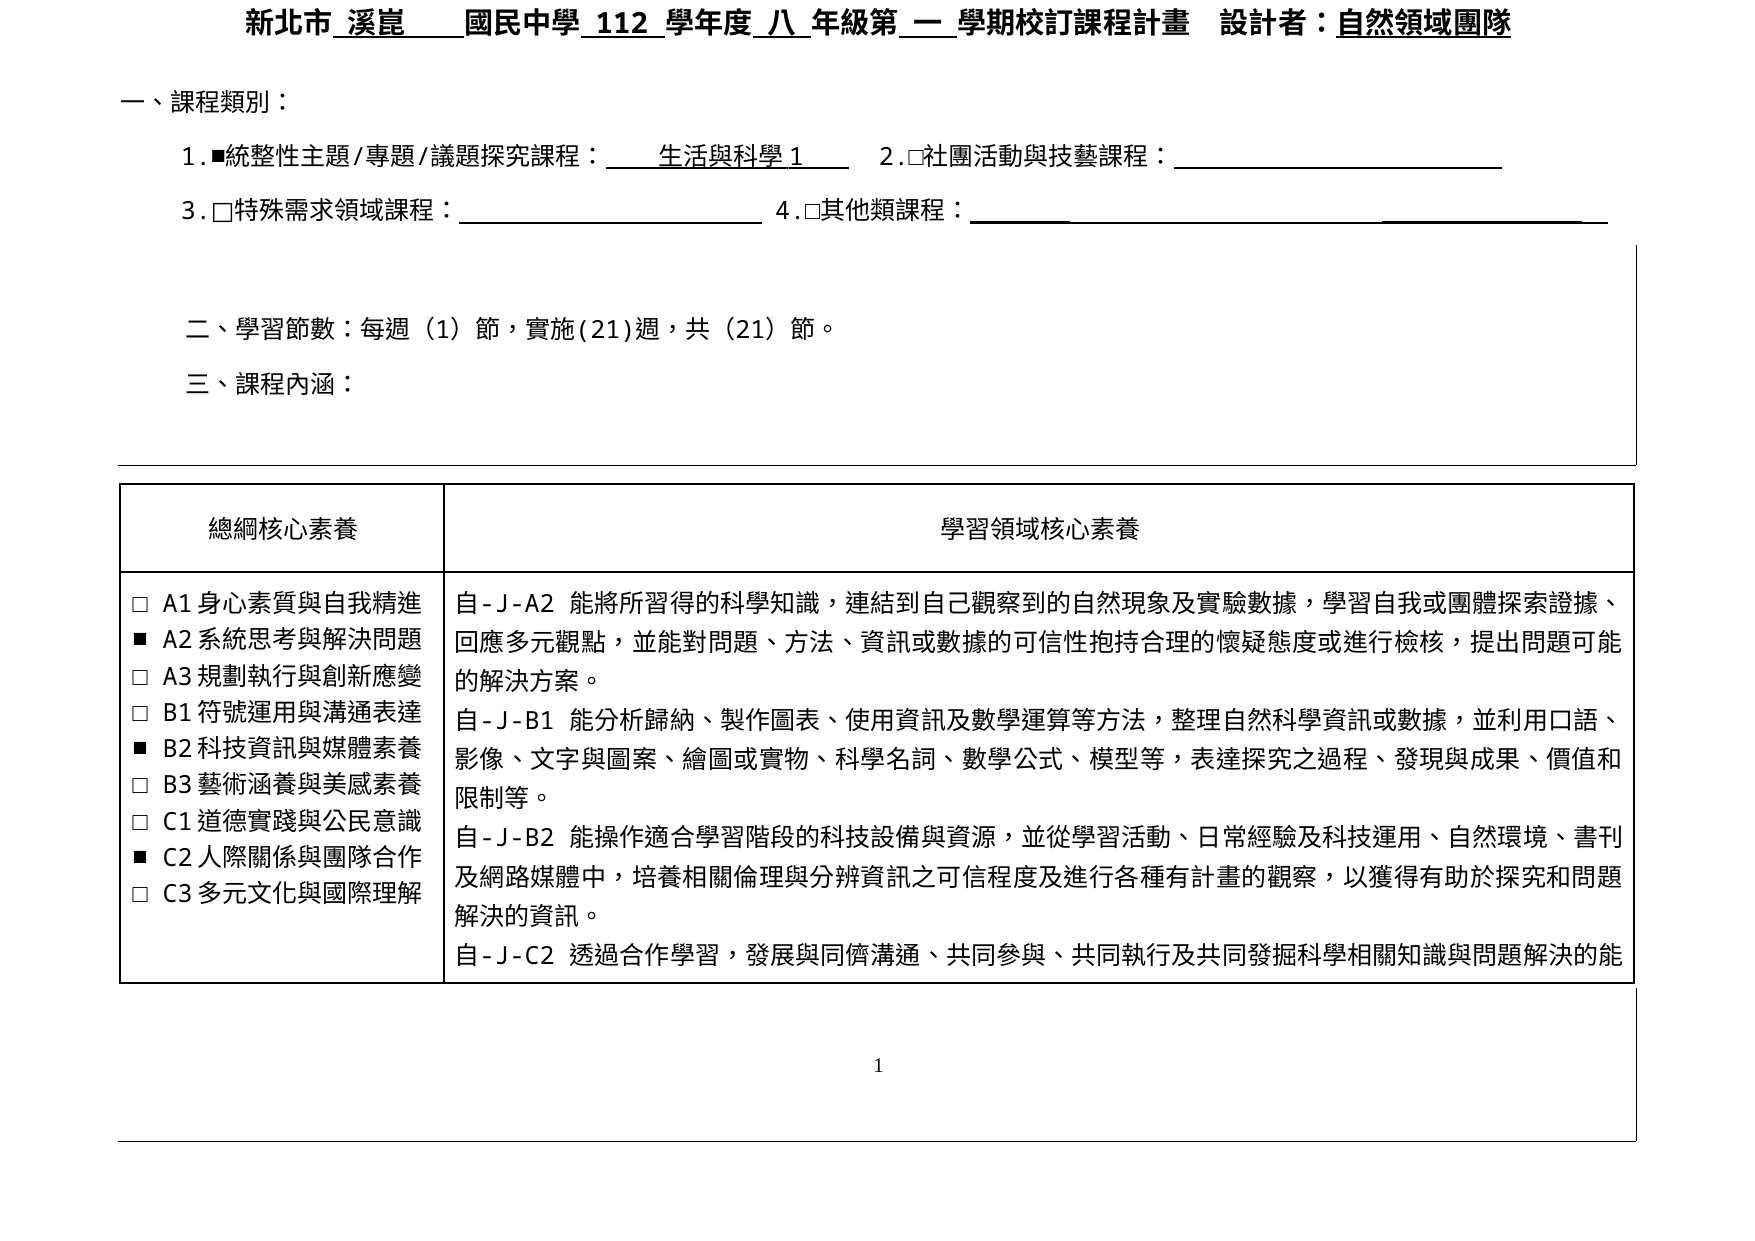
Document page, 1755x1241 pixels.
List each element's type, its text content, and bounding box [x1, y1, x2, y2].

text 二、學習節數：每週（1）節，實施(21)週，共（21）節。 [118, 245, 1636, 299]
text 三、課程內涵： [118, 299, 1636, 465]
text 3.□特殊需求領域課程： 4.□其他類課程：＿＿＿＿ ＿＿＿＿＿＿＿＿ [118, 191, 1636, 227]
table_cell 自-J-A2 能將所習得的科學知識，連結到自己觀察到的自然現象及實驗數據，學習自我或團體探索證據、回應多元觀點，並能對問題、方法、資訊或數據的可信性抱持合理的懷疑態度或進行檢核，提出問題可能的解決方案。 自-J-B1 能分析歸納、製作圖表、使用資訊及數學運算等方法，整理自然科學資訊或數據，並利用口語、影像、文字與圖案、繪圖或實物、科學名詞、數學公式、模型等，表達探究之過程、發現與成果、價值和限制等。 自-J-B2 能操作適合學習階段的科技設備與資源，並從學習活動、日常經驗及科技運用、自然環境、書刊及網路媒體中，培養相關倫理與分辨資訊之可信程度及進行各種有計畫的觀察，以獲得有助於探究和問題解決的資訊。 自-J-C2 透過合作學習，發展與同儕溝通、共同參與、共同執行及共同發掘科學相關知識與問題解決的能 [445, 573, 1633, 982]
text 新北市 溪崑 國民中學 112 學年度 八 年級第 一 學期校訂課程計畫 設計者：自然領域團隊 [118, 0, 1636, 42]
table_cell □ A1身心素質與自我精進 ■ A2系統思考與解決問題 □ A3規劃執行與創新應變 □ B1符號運用與溝通表達 ■ B2科技資訊與媒體素養 □ B3藝術涵養與美感素養 □ C1道德實踐與公民意識 ■ C2人際關係與團隊合作 □ C3多元文化與國際理解 [121, 573, 443, 982]
table_header 學習領域核心素養 [445, 485, 1633, 571]
table_header 總綱核心素養 [121, 485, 443, 571]
text 一、課程類別： [118, 82, 1636, 118]
text 1.■統整性主題/專題/議題探究課程： 生活與科學1 2.□社團活動與技藝課程： □ [118, 136, 1636, 173]
